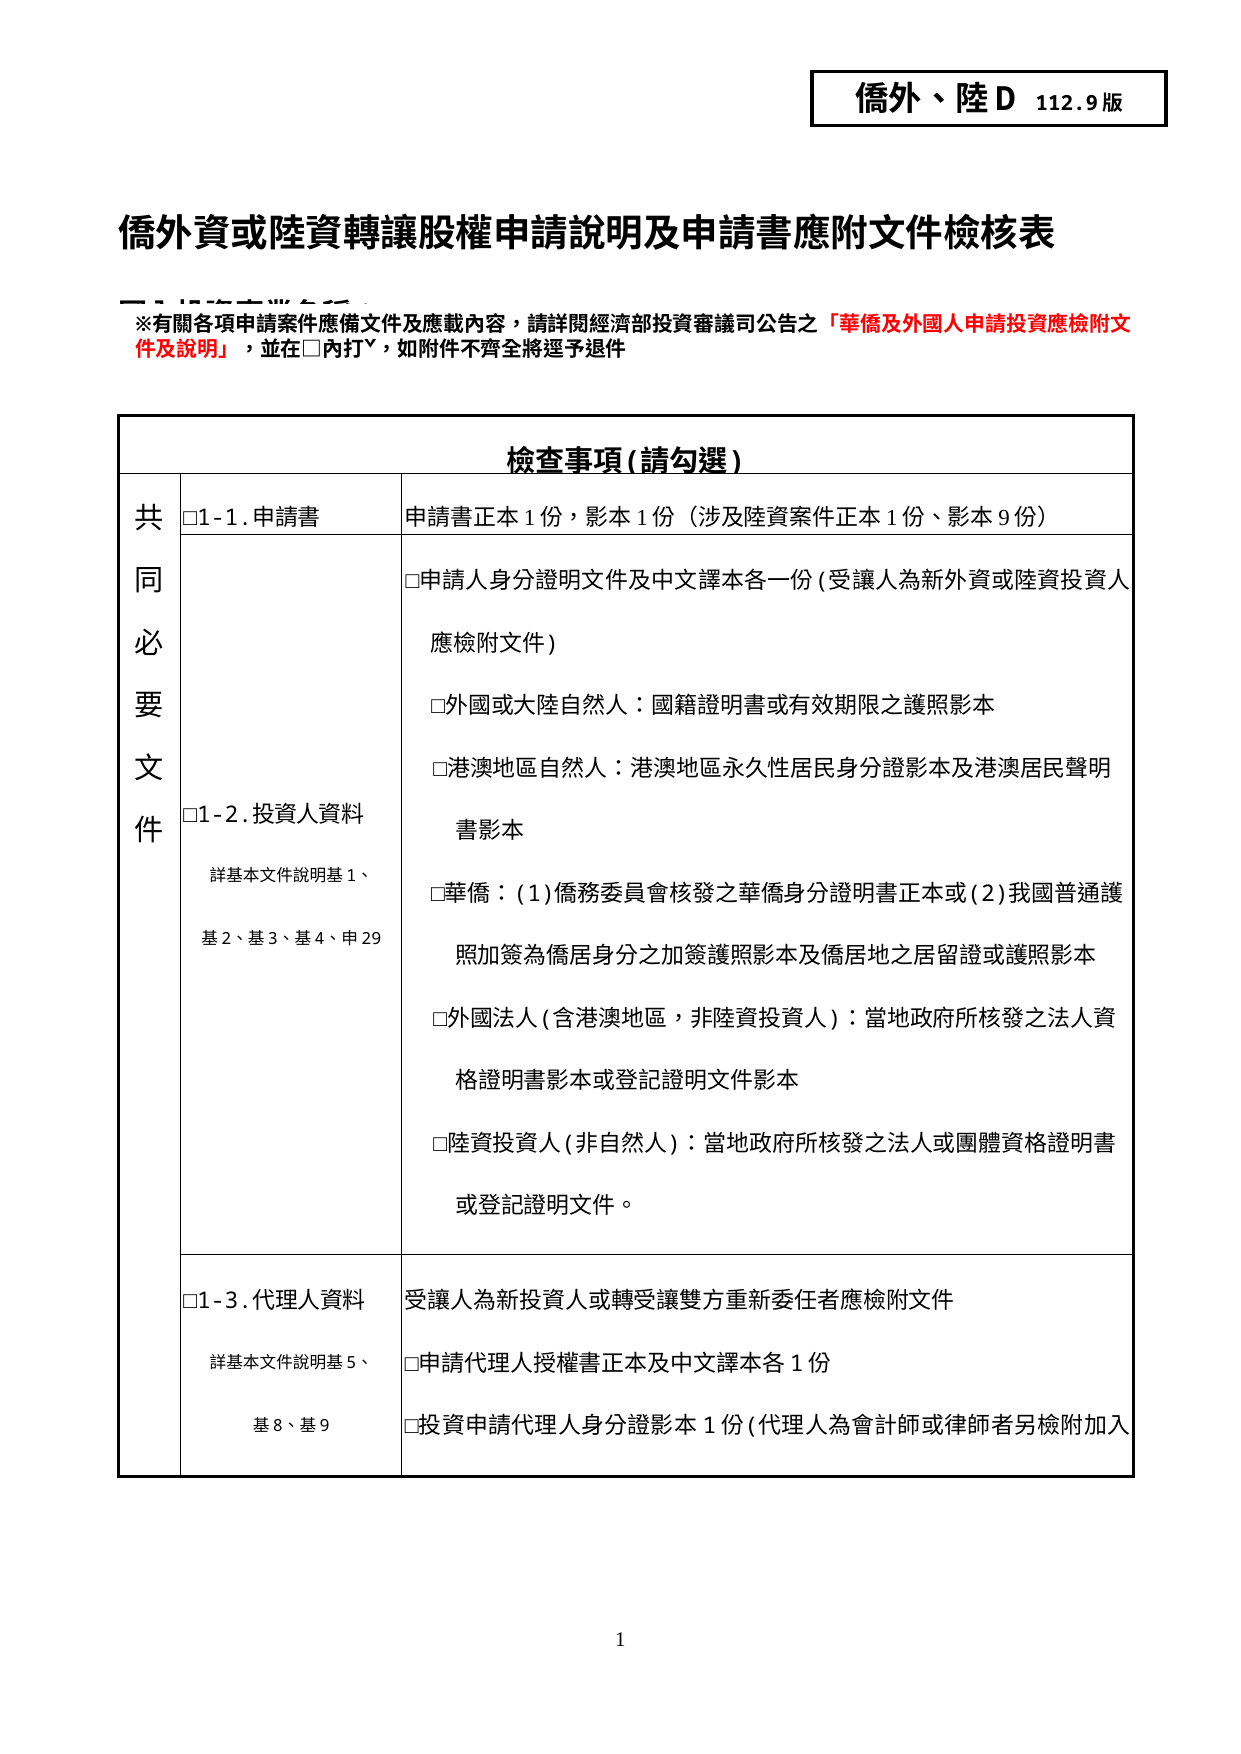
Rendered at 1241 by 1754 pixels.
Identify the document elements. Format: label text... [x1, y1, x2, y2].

table_header 檢查事項(請勾選) [120, 417, 1132, 473]
table_cell □1-2.投資人資料 詳基本文件說明基1、 基2、基3、基4、申29 [181, 535, 401, 1254]
table_cell □1-3.代理人資料 詳基本文件說明基5、 基8、基9 [181, 1255, 401, 1475]
table_cell □1-1.申請書 [181, 474, 401, 534]
text 國內投資事業名稱： [118, 270, 1163, 373]
table_cell 共同必要文件 [120, 474, 180, 1475]
text ※有關各項申請案件應備文件及應載內容，請詳閱經濟部投資審議司公告之「華僑及外國人申請投資應檢附文件及說明」，並在□內打ˇ，如附件不齊全將逕予退件 [135, 312, 1148, 362]
text 僑外資或陸資轉讓股權申請說明及申請書應附文件檢核表 [118, 189, 1122, 251]
table_cell 受讓人為新投資人或轉受讓雙方重新委任者應檢附文件 □申請代理人授權書正本及中文譯本各1份 □投資申請代理人身分證影本1份(代理人為會計師或律師者另檢附加入我國公會之執業證明書影本) □其他 [402, 1255, 1132, 1475]
table_cell □申請人身分證明文件及中文譯本各一份(受讓人為新外資或陸資投資人應檢附文件) □外國或大陸自然人：國籍證明書或有效期限之護照影本 □港澳地區自然人：港澳地區永久性居民身分證影本及港澳居民聲明書影本 □華僑：(1)僑務委員會核發之華僑身分證明書正本或(2)我國普通護照加簽為僑居身分之加簽護照影本及僑居地之居留證或護照影本 □外國法人(含港澳地區，非陸資投資人)：當地政府所核發之法人資格證明書影本或登記證明文件影本 □陸資投資人(非自然人)：當地政府所核發之法人或團體資格證明書或登記證明文件。 □自行申請者，併應檢附下列文件： □外國自然人：中華民國居留證影本 □大陸自然人：臺灣地區長期(或依親)居留證影本 □法人： (1)外國公司(變更)登記表(或認許表)或大陸地區公司設立在臺分公司許可事項表(或變更表）及在臺分公司登記表(或變更表) 或大陸地區公司設立在臺分公司許可事項表（或在臺分公司變更許可事項表）影本(2)在中華民國境內指定之負責人(或訴訟及非訴訟代理人)有效期限之護照影本 [402, 535, 1132, 1254]
text 僑外、陸D 112.9版 [828, 81, 1149, 117]
table_cell 申請書正本1份，影本1份（涉及陸資案件正本1份、影本9份） [402, 474, 1132, 534]
